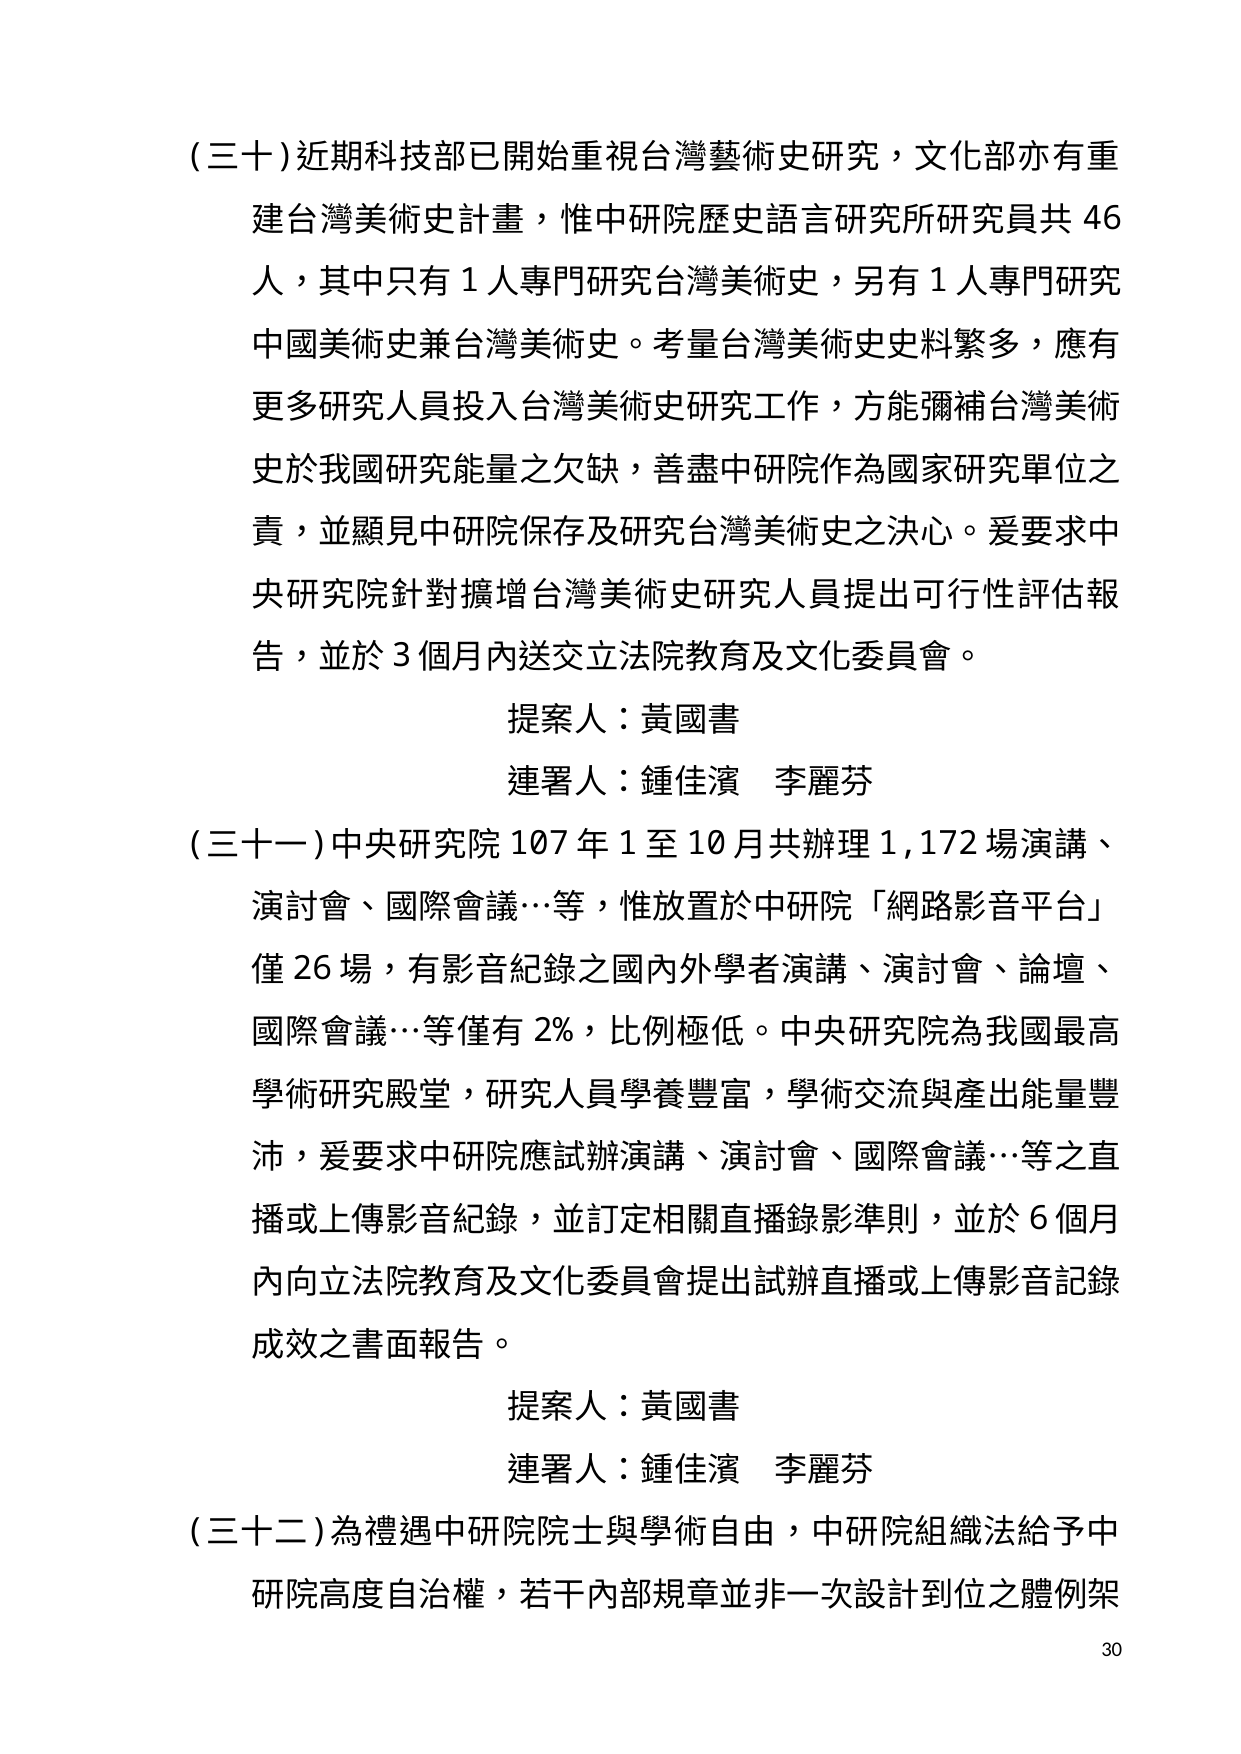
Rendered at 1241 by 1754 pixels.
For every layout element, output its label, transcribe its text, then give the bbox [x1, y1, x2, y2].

text 連署人：鍾佳濱 李麗芬 [147, 1425, 1122, 1487]
text (三十)近期科技部已開始重視台灣藝術史研究，文化部亦有重建台灣美術史計畫，惟中研院歷史語言研究所研究員共46人，其中只有1人專門研究台灣美術史，另有1人專門研究中國美術史兼台灣美術史。考量台灣美術史史料繁多，應有更多研究人員投入台灣美術史研究工作，方能彌補台灣美術史於我國研究能量之欠缺，善盡中研院作為國家研究單位之責，並顯見中研院保存及研究台灣美術史之決心。爰要求中央研究院針對擴增台灣美術史研究人員提出可行性評估報告，並於3個月內送交立法院教育及文化委員會。 [185, 112, 1122, 675]
text (三十二)為禮遇中研院院士與學術自由，中研院組織法給予中研院高度自治權，若干內部規章並非一次設計到位之體例架 [185, 1487, 1122, 1612]
text (三十一)中央研究院107年1至10月共辦理1,172場演講、演討會、國際會議…等，惟放置於中研院「網路影音平台」僅26場，有影音紀錄之國內外學者演講、演討會、論壇、國際會議…等僅有2%，比例極低。中央研究院為我國最高學術研究殿堂，研究人員學養豐富，學術交流與產出能量豐沛，爰要求中研院應試辦演講、演討會、國際會議…等之直播或上傳影音紀錄，並訂定相關直播錄影準則，並於6個月內向立法院教育及文化委員會提出試辦直播或上傳影音記錄成效之書面報告。 [185, 800, 1122, 1362]
text 連署人：鍾佳濱 李麗芬 [147, 737, 1122, 800]
text 提案人：黃國書 [147, 1362, 1122, 1425]
text 提案人：黃國書 [147, 675, 1122, 737]
